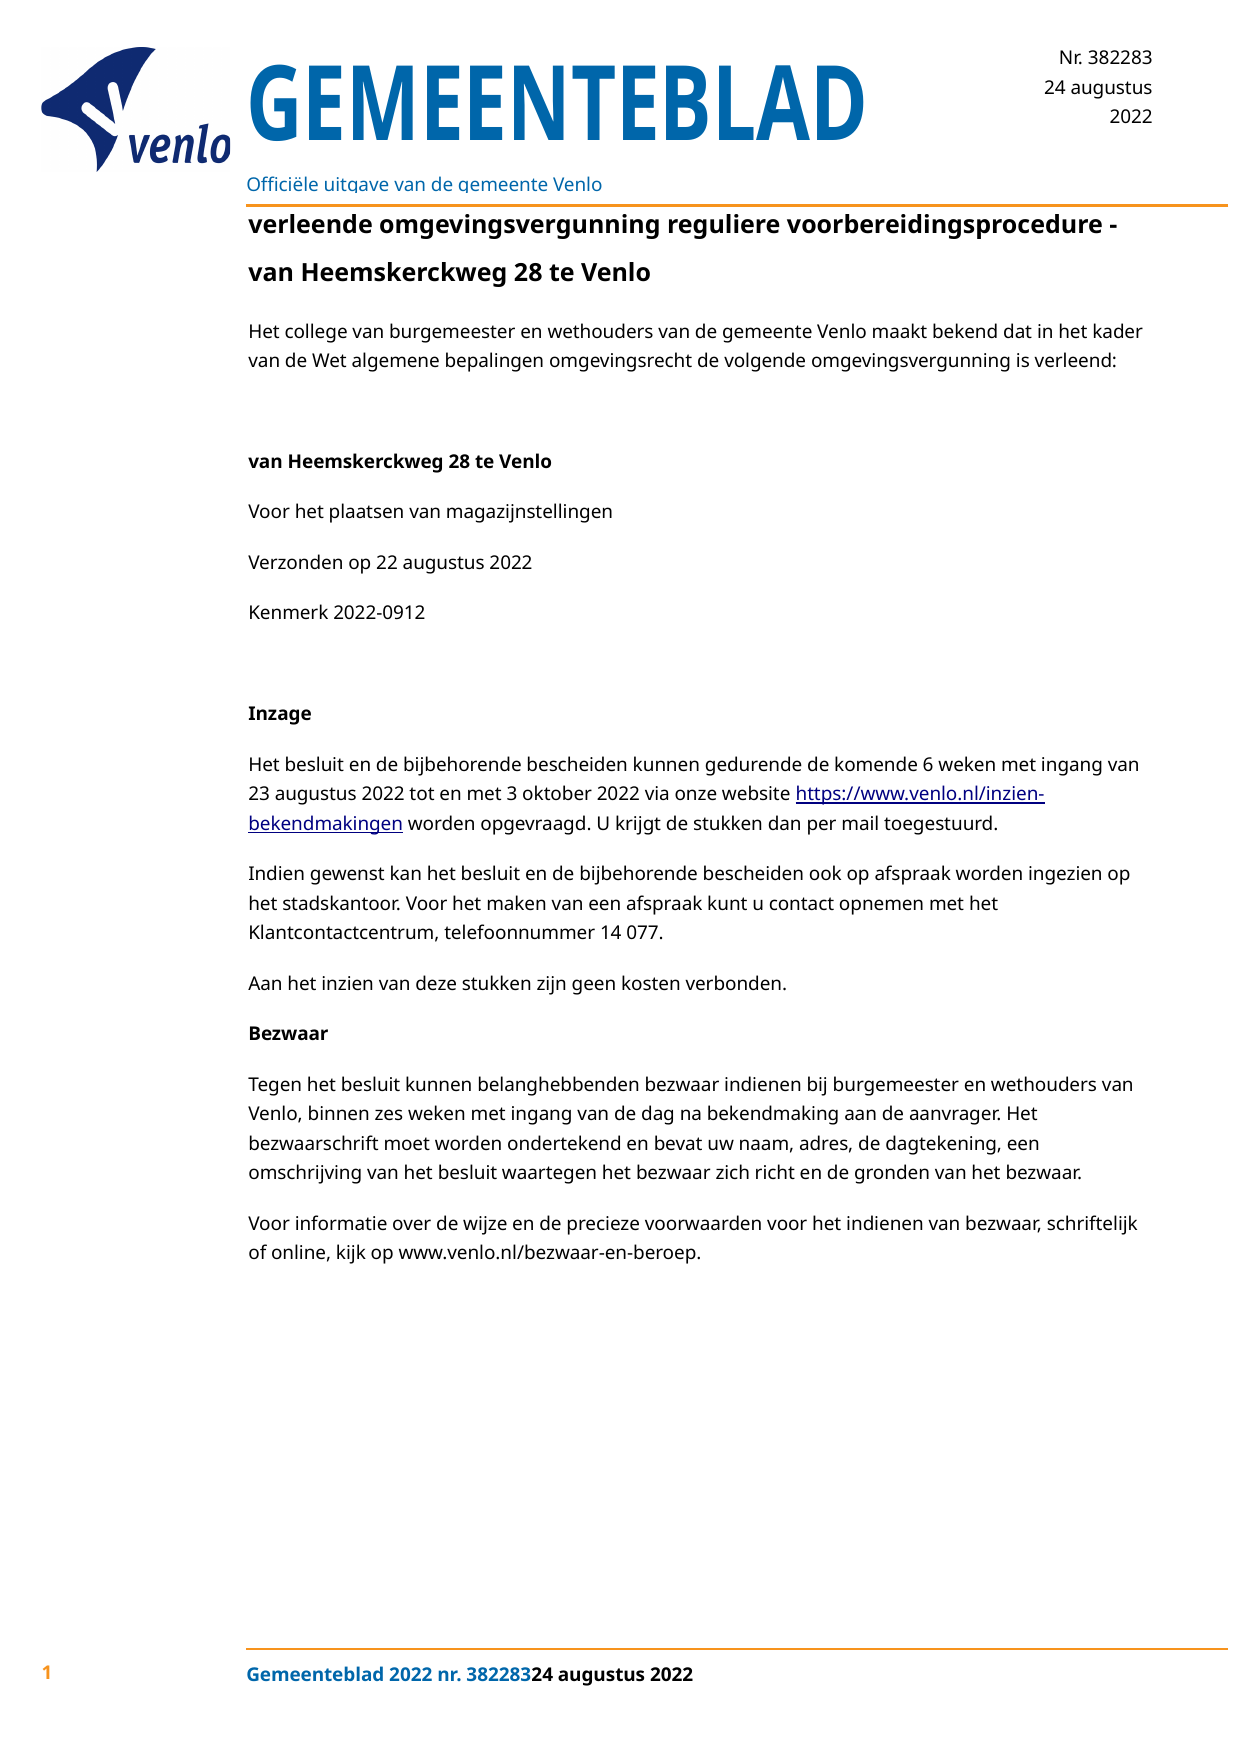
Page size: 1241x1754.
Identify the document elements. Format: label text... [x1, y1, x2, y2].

text van Heemskerckweg 28 te Venlo [248, 448, 1152, 474]
text Het besluit en de bijbehorende bescheiden kunnen gedurende de komende 6 weken met ingang van 23 augustus 2022 tot en met 3 oktober 2022 via onze website https://www.venlo.nl/inzien-bekendmakingen worden opgevraagd. U krijgt de stukken dan per mail toegestuurd. [248, 751, 1152, 836]
text Voor informatie over de wijze en de precieze voorwaarden voor het indienen van bezwaar, schriftelijk of online, kijk op www.venlo.nl/bezwaar-en-beroep. [248, 1210, 1152, 1265]
text verleende omgevingsvergunning reguliere voorbereidingsprocedure - van Heemskerckweg 28 te Venlo [248, 207, 1152, 288]
text Het college van burgemeester en wethouders van de gemeente Venlo maakt bekend dat in het kader van de Wet algemene bepalingen omgevingsrecht de volgende omgevingsvergunning is verleend: [248, 318, 1152, 373]
picture [41, 47, 231, 172]
text Kenmerk 2022-0912 [248, 599, 1152, 625]
text Bezwaar [248, 1020, 1152, 1046]
text Inzage [248, 700, 1152, 726]
text Voor het plaatsen van magazijnstellingen [248, 499, 1152, 524]
text Aan het inzien van deze stukken zijn geen kosten verbonden. [248, 970, 1152, 996]
text Tegen het besluit kunnen belanghebbenden bezwaar indienen bij burgemeester en wethouders van Venlo, binnen zes weken met ingang van de dag na bekendmaking aan de aanvrager. Het bezwaarschrift moet worden ondertekend en bevat uw naam, adres, de dagtekening, een omschrijving van het besluit waartegen het bezwaar zich richt en de gronden van het bezwaar. [248, 1071, 1152, 1185]
text Verzonden op 22 augustus 2022 [248, 549, 1152, 575]
text Indien gewenst kan het besluit en de bijbehorende bescheiden ook op afspraak worden ingezien op het stadskantoor. Voor het maken van een afspraak kunt u contact opnemen met het Klantcontactcentrum, telefoonnummer 14 077. [248, 860, 1152, 945]
